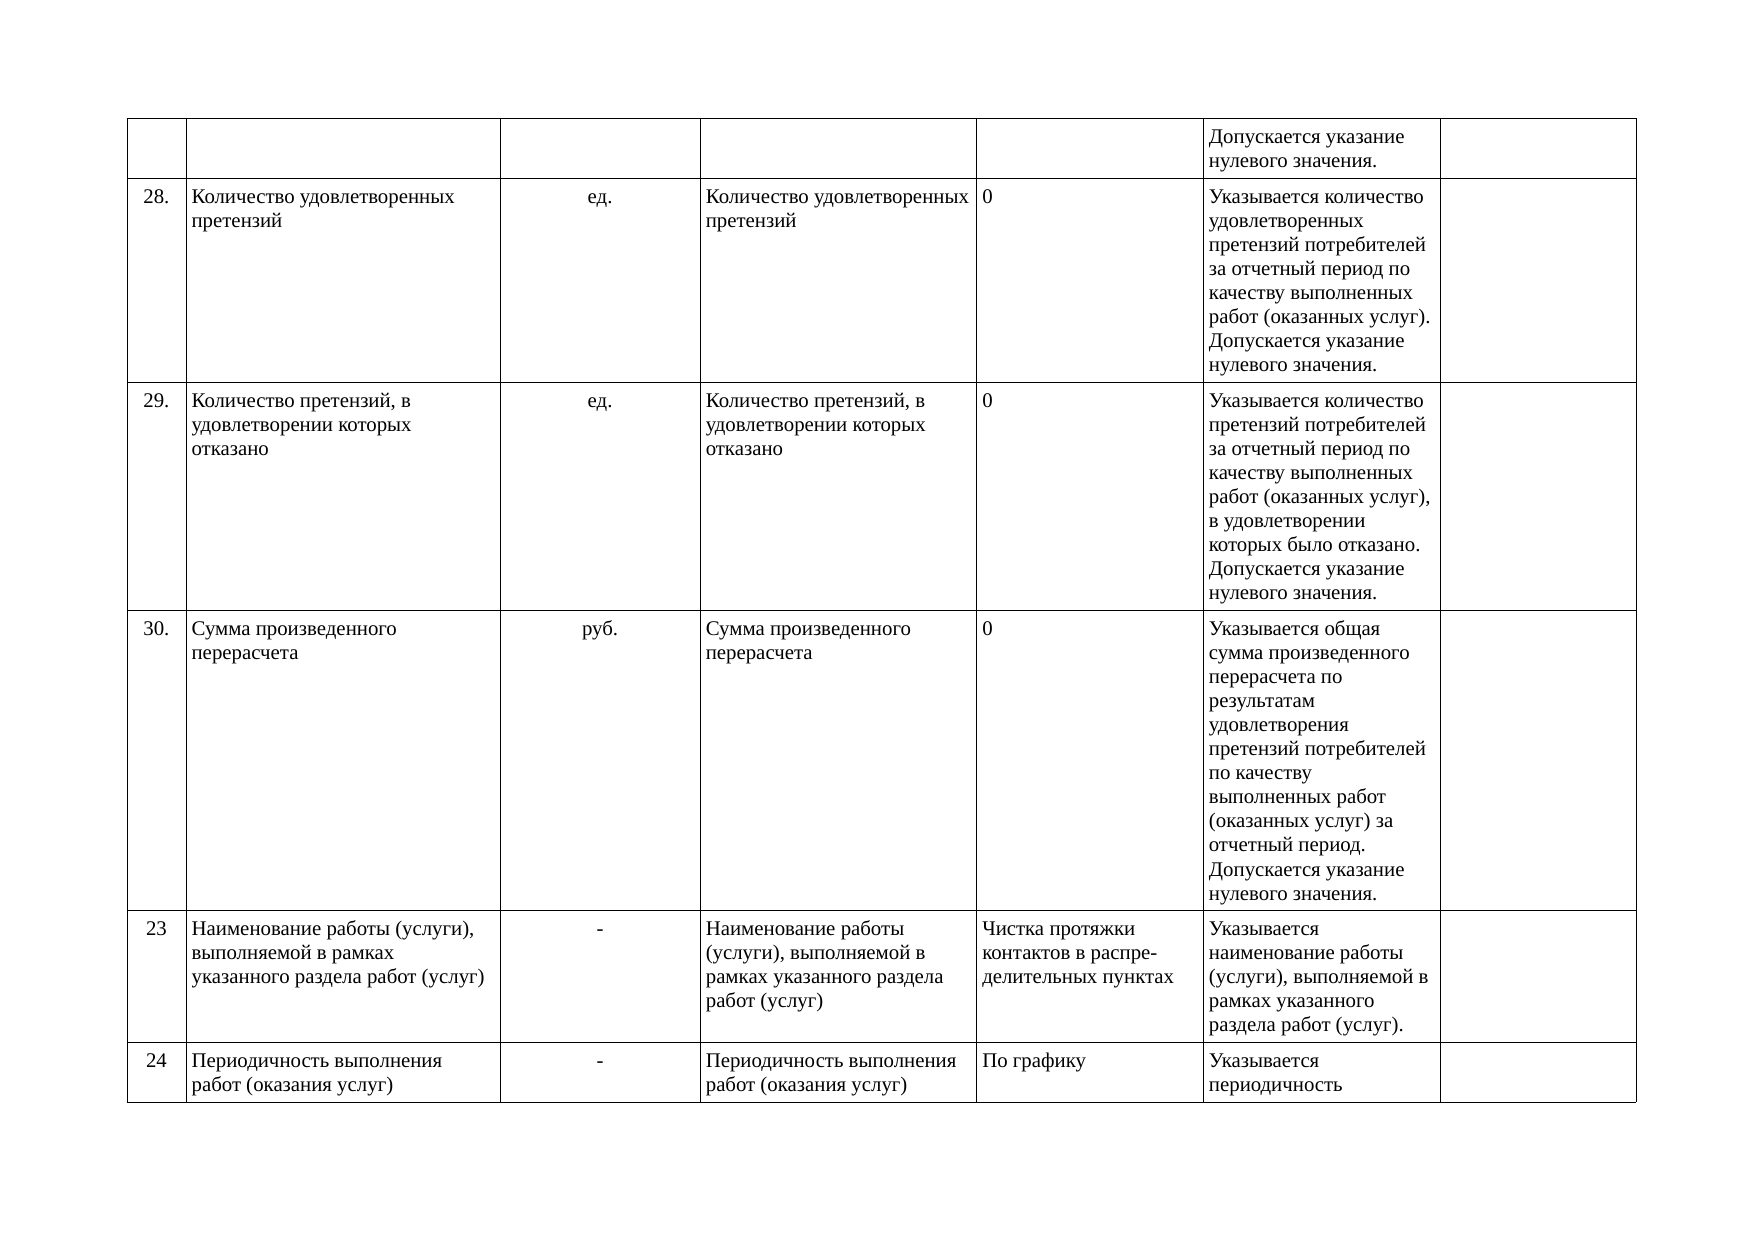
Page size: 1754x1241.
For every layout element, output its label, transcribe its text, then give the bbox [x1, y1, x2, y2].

table_cell Наименование работы (услуги), выполняемой в рамках указанного раздела работ (услуг) [187, 911, 500, 1042]
table_cell Сумма произведенного перерасчета [701, 611, 976, 910]
table_cell 0 [977, 179, 1203, 382]
table_cell [1441, 119, 1636, 178]
table_cell [1441, 611, 1636, 910]
table_cell 0 [977, 611, 1203, 910]
table_cell 0 [977, 383, 1203, 610]
table_cell 28. [128, 179, 186, 382]
table_cell - [501, 911, 700, 1042]
table_cell руб. [501, 611, 700, 910]
table_cell Указывается количество удовлетворенных претензий потребителей за отчетный период по качеству выполненных работ (оказанных услуг). Допускается указание нулевого значения. [1204, 179, 1440, 382]
table_cell [977, 119, 1203, 178]
table_cell Периодичность выполнения работ (оказания услуг) [701, 1043, 976, 1102]
table_cell 24 [128, 1043, 186, 1102]
table_cell ед. [501, 383, 700, 610]
table_cell - [501, 1043, 700, 1102]
table_cell [128, 119, 186, 178]
table_cell [1441, 911, 1636, 1042]
table_cell Наименование работы (услуги), выполняемой в рамках указанного раздела работ (услуг) [701, 911, 976, 1042]
table_cell Количество претензий, в удовлетворении которых отказано [701, 383, 976, 610]
table_cell По графику [977, 1043, 1203, 1102]
table_cell Указывается общая сумма произведенного перерасчета по результатам удовлетворения претензий потребителей по качеству выполненных работ (оказанных услуг) за отчетный период. Допускается указание нулевого значения. [1204, 611, 1440, 910]
table_cell ед. [501, 179, 700, 382]
table_cell Количество удовлетворенных претензий [701, 179, 976, 382]
table_cell [1441, 179, 1636, 382]
table_cell Периодичность выполнения работ (оказания услуг) [187, 1043, 500, 1102]
table_cell Количество удовлетворенных претензий [187, 179, 500, 382]
table_cell Чистка протяжки контактов в распре- делительных пунктах [977, 911, 1203, 1042]
table_cell [1441, 383, 1636, 610]
table_cell [501, 119, 700, 178]
table_cell [701, 119, 976, 178]
table_cell Сумма произведенного перерасчета [187, 611, 500, 910]
table_cell Количество претензий, в удовлетворении которых отказано [187, 383, 500, 610]
table_cell Указывается периодичность [1204, 1043, 1440, 1102]
table_cell 29. [128, 383, 186, 610]
table_cell Указывается наименование работы (услуги), выполняемой в рамках указанного раздела работ (услуг). [1204, 911, 1440, 1042]
table_cell 23 [128, 911, 186, 1042]
table_cell [187, 119, 500, 178]
table_cell Указывается количество претензий потребителей за отчетный период по качеству выполненных работ (оказанных услуг), в удовлетворении которых было отказано. Допускается указание нулевого значения. [1204, 383, 1440, 610]
table_cell [1441, 1043, 1636, 1102]
table_cell Допускается указание нулевого значения. [1204, 119, 1440, 178]
table_cell 30. [128, 611, 186, 910]
